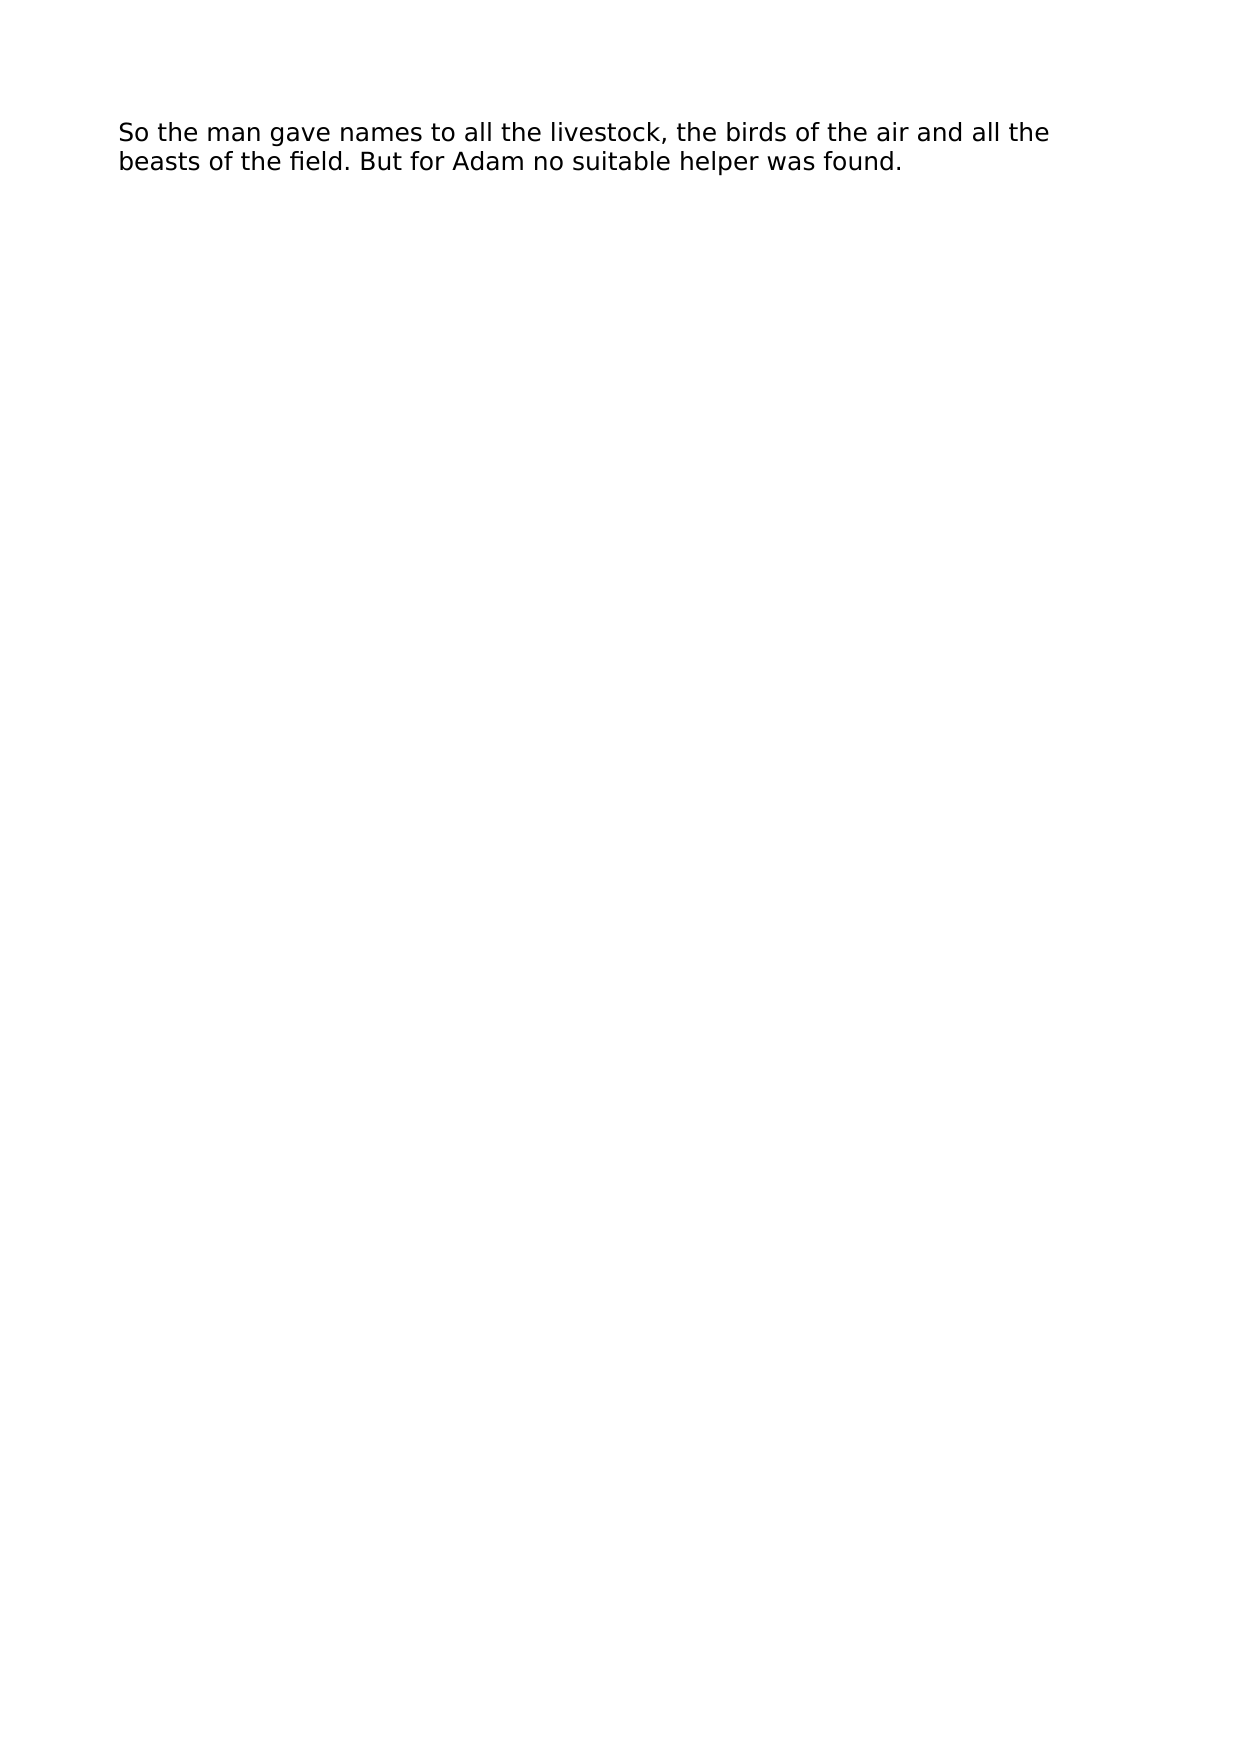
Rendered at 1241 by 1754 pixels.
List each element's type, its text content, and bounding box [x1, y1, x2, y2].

text So the man gave names to all the livestock, the birds of the air and all the beasts of the field. But for Adam no suitable helper was found. [118, 118, 1122, 176]
